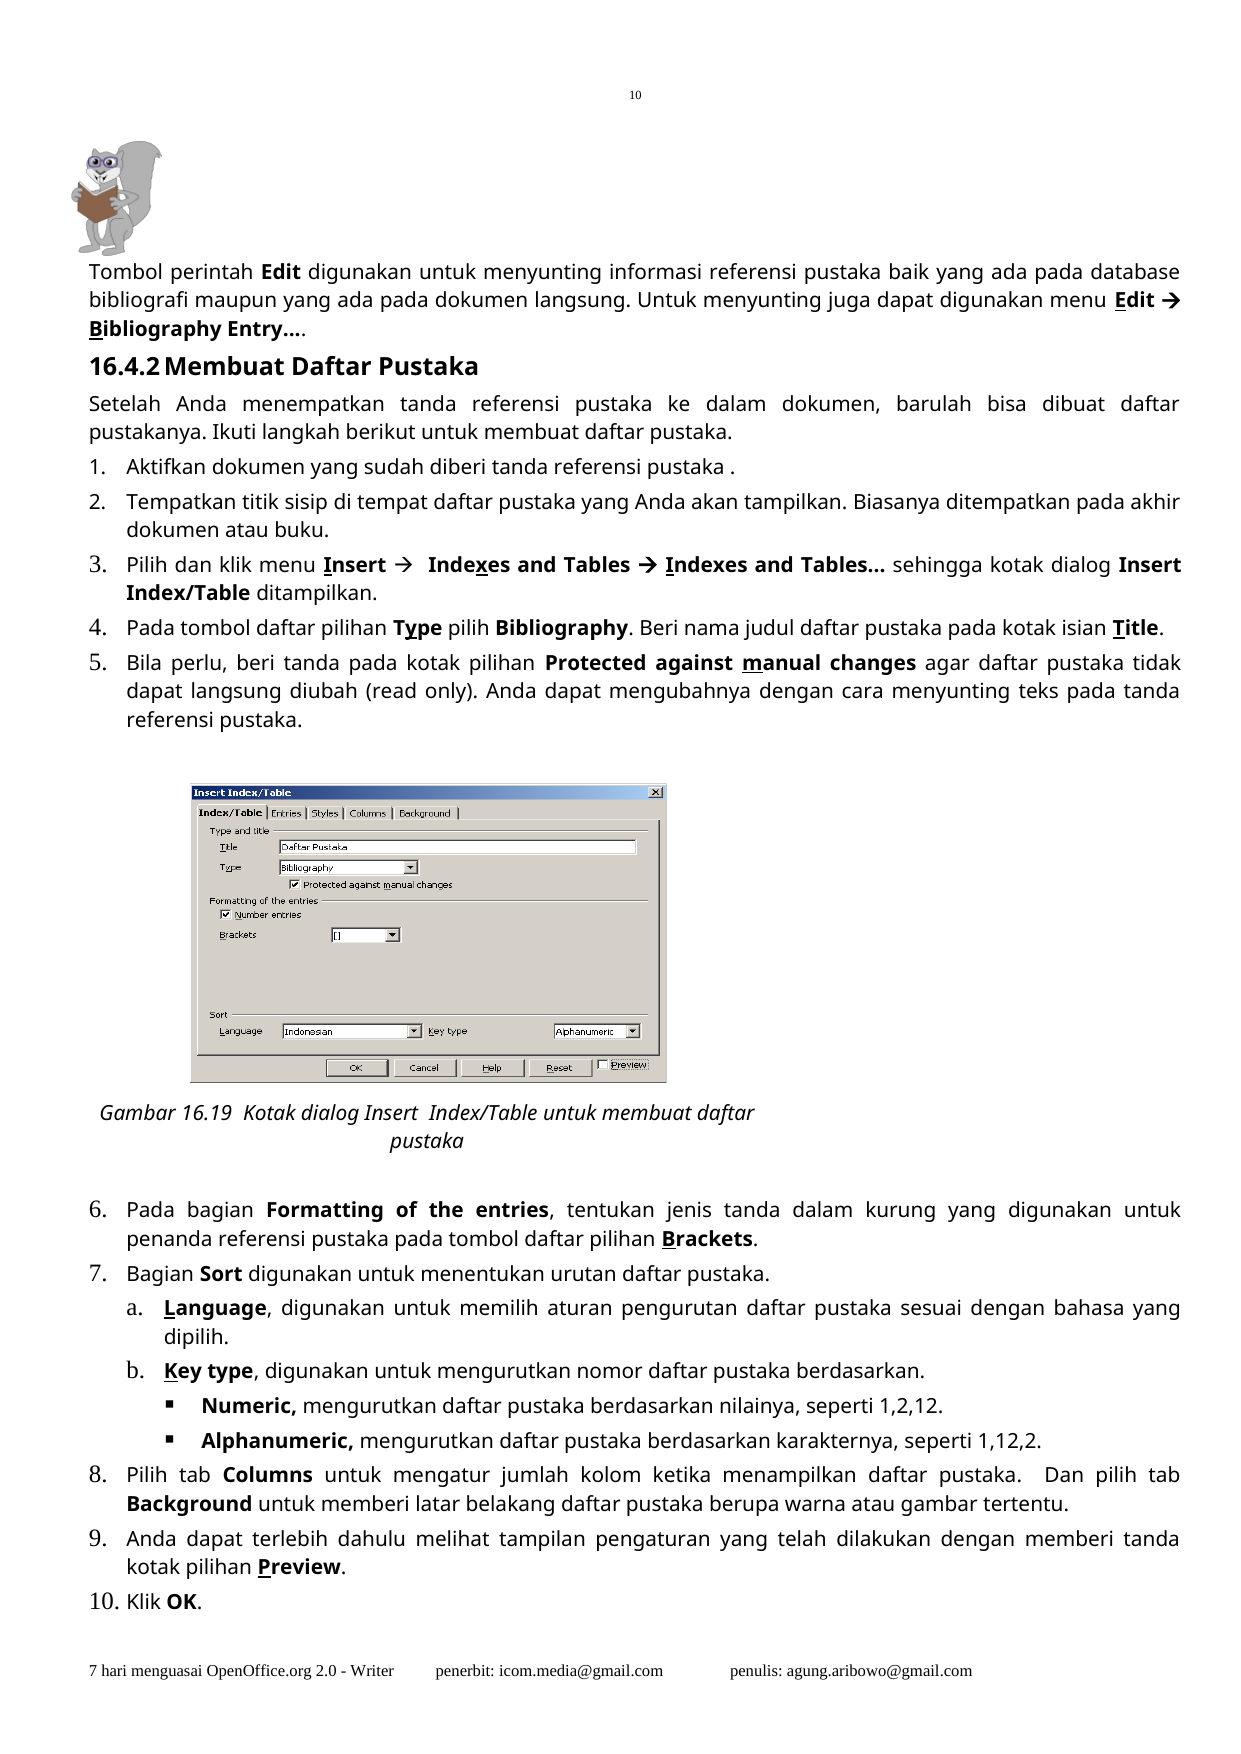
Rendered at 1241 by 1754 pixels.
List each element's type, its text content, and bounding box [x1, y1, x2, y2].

list Language, digunakan untuk memilih aturan pengurutan daftar pustaka sesuai dengan bahasa yang dipilih. [126, 1293, 1182, 1350]
text Setelah Anda menempatkan tanda referensi pustaka ke dalam dokumen, barulah bisa dibuat daftar pustakanya. Ikuti langkah berikut untuk membuat daftar pustaka. [88, 389, 1182, 446]
table_header [77, 768, 779, 1091]
list Tempatkan titik sisip di tempat daftar pustaka yang Anda akan tampilkan. Biasanya ditempatkan pada akhir dokumen atau buku. [88, 487, 1182, 544]
list Bila perlu, beri tanda pada kotak pilihan Protected against manual changes agar daftar pustaka tidak dapat langsung diubah (read only). Anda dapat mengubahnya dengan cara menyunting teks pada tanda referensi pustaka. [88, 648, 1182, 733]
list Membuat Daftar Pustaka [88, 349, 1182, 383]
picture [189, 783, 667, 1083]
list Anda dapat terlebih dahulu melihat tampilan pengaturan yang telah dilakukan dengan memberi tanda kotak pilihan Preview. [88, 1524, 1182, 1581]
list Key type, digunakan untuk mengurutkan nomor daftar pustaka berdasarkan. [126, 1356, 1182, 1385]
list Pilih dan klik menu Insert  Indexes and Tables  Indexes and Tables... sehingga kotak dialog Insert Index/Table ditampilkan. [88, 550, 1182, 607]
list Pilih tab Columns untuk mengatur jumlah kolom ketika menampilkan daftar pustaka. Dan pilih tab Background untuk memberi latar belakang daftar pustaka berupa warna atau gambar tertentu. [88, 1461, 1182, 1517]
list Numeric, mengurutkan daftar pustaka berdasarkan nilainya, seperti 1,2,12. [163, 1391, 1182, 1419]
list Aktifkan dokumen yang sudah diberi tanda referensi pustaka . [88, 452, 1182, 481]
list Klik OK. [88, 1587, 1182, 1615]
list Pada bagian Formatting of the entries, tentukan jenis tanda dalam kurung yang digunakan untuk penanda referensi pustaka pada tombol daftar pilihan Brackets. [88, 1196, 1182, 1252]
list Bagian Sort digunakan untuk menentukan urutan daftar pustaka. [88, 1259, 1182, 1287]
table_cell Gambar 16.19 Kotak dialog Insert Index/Table untuk membuat daftar pustaka [77, 1091, 779, 1154]
list Alphanumeric, mengurutkan daftar pustaka berdasarkan karakternya, seperti 1,12,2. [163, 1426, 1182, 1454]
text Tombol perintah Edit digunakan untuk menyunting informasi referensi pustaka baik yang ada pada database bibliografi maupun yang ada pada dokumen langsung. Untuk menyunting juga dapat digunakan menu Edit  Bibliography Entry.... [70, 132, 1182, 342]
list Pada tombol daftar pilihan Type pilih Bibliography. Beri nama judul daftar pustaka pada kotak isian Title. [88, 613, 1182, 642]
picture [71, 141, 162, 256]
